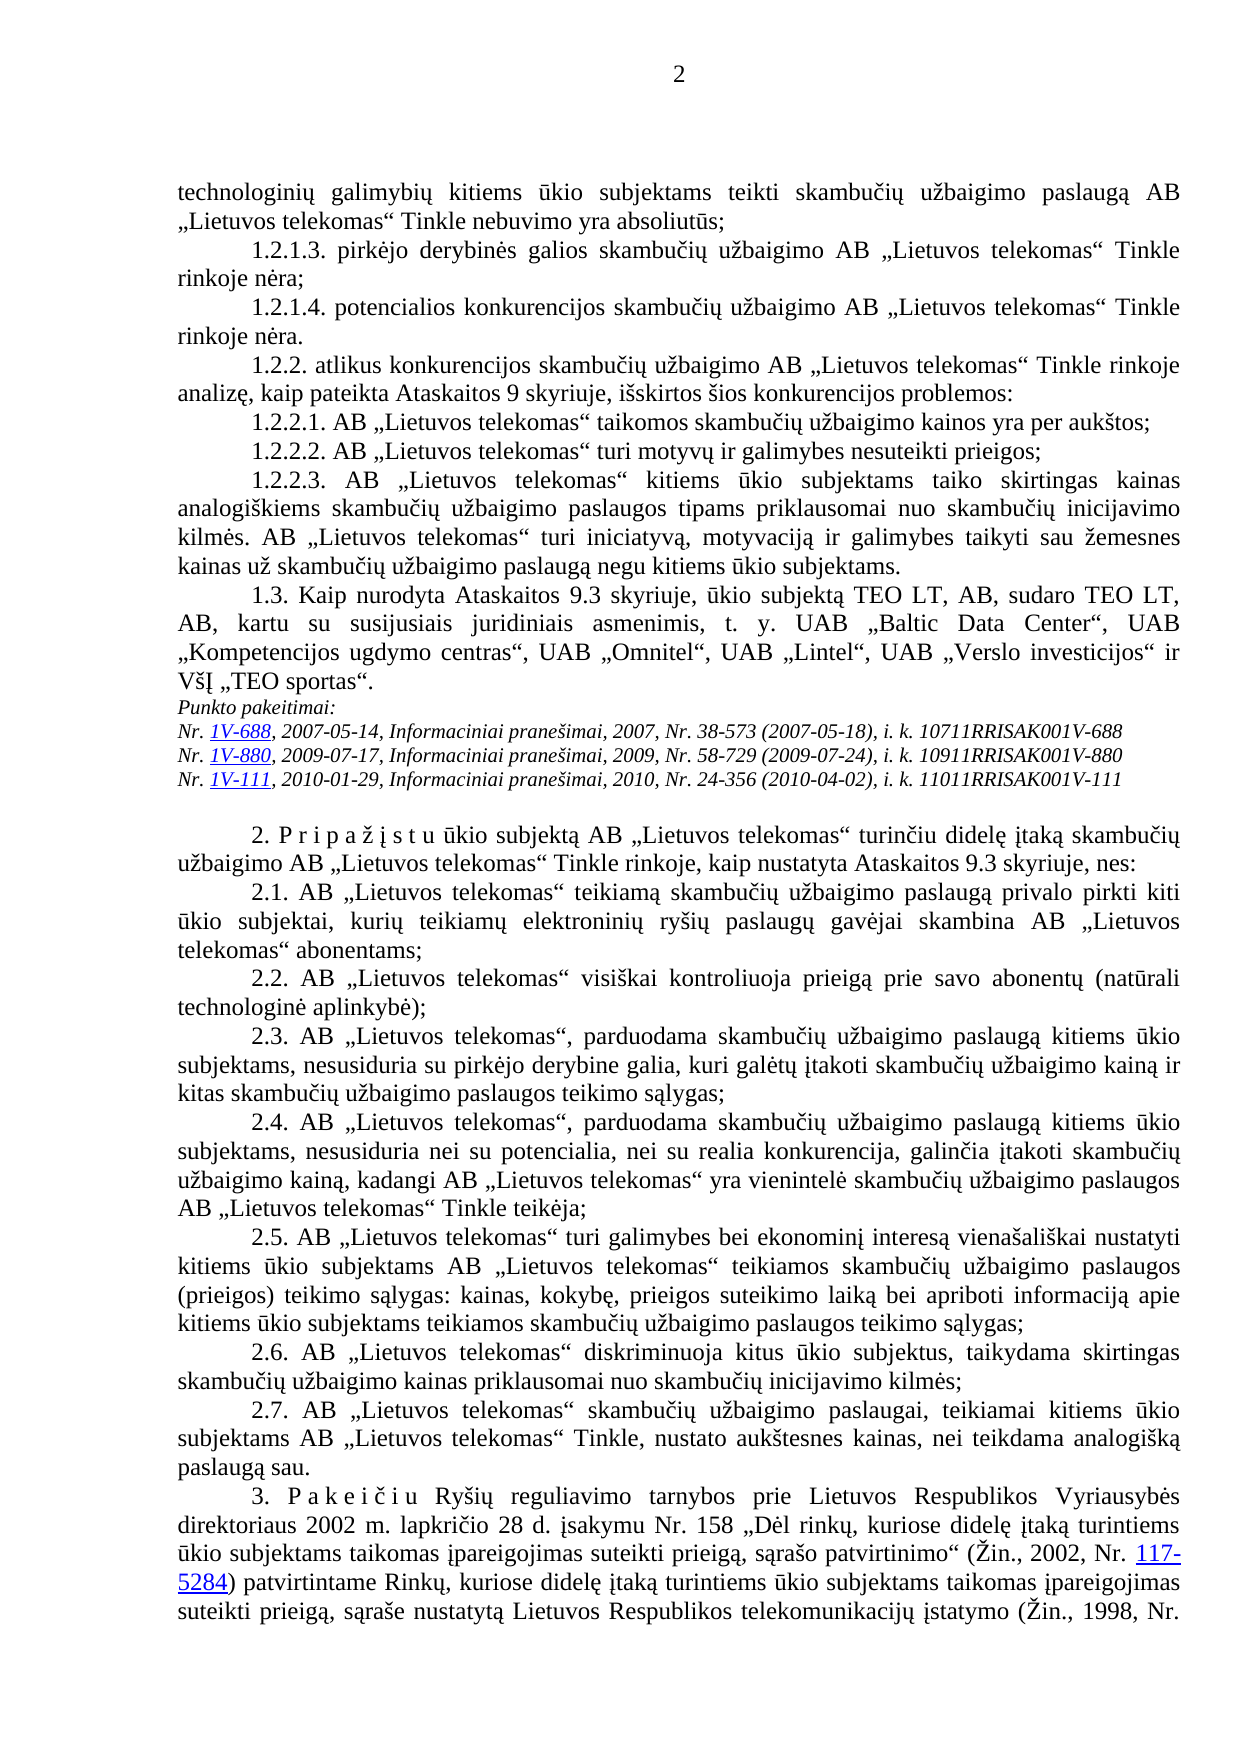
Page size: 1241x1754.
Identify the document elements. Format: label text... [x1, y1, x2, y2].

text 1.2.2.3. AB „Lietuvos telekomas“ kitiems ūkio subjektams taiko skirtingas kainas analogiškiems skambučių užbaigimo paslaugos tipams priklausomai nuo skambučių inicijavimo kilmės. AB „Lietuvos telekomas“ turi iniciatyvą, motyvaciją ir galimybes taikyti sau žemesnes kainas už skambučių užbaigimo paslaugą negu kitiems ūkio subjektams. [177, 465, 1181, 580]
text 1.3. Kaip nurodyta Ataskaitos 9.3 skyriuje, ūkio subjektą TEO LT, AB, sudaro TEO LT, AB, kartu su susijusiais juridiniais asmenimis, t. y. UAB „Baltic Data Center“, UAB „Kompetencijos ugdymo centras“, UAB „Omnitel“, UAB „Lintel“, UAB „Verslo investicijos“ ir VšĮ „TEO sportas“. [177, 580, 1181, 695]
text 2.2. AB „Lietuvos telekomas“ visiškai kontroliuoja prieigą prie savo abonentų (natūrali technologinė aplinkybė); [177, 963, 1181, 1021]
text 1.2.2. atlikus konkurencijos skambučių užbaigimo AB „Lietuvos telekomas“ Tinkle rinkoje analizę, kaip pateikta Ataskaitos 9 skyriuje, išskirtos šios konkurencijos problemos: [177, 350, 1181, 407]
text 1.2.2.1. AB „Lietuvos telekomas“ taikomos skambučių užbaigimo kainos yra per aukštos; [177, 407, 1181, 436]
text 1.2.2.2. AB „Lietuvos telekomas“ turi motyvų ir galimybes nesuteikti prieigos; [177, 436, 1181, 465]
text 2.4. AB „Lietuvos telekomas“, parduodama skambučių užbaigimo paslaugą kitiems ūkio subjektams, nesusiduria nei su potencialia, nei su realia konkurencija, galinčia įtakoti skambučių užbaigimo kainą, kadangi AB „Lietuvos telekomas“ yra vienintelė skambučių užbaigimo paslaugos AB „Lietuvos telekomas“ Tinkle teikėja; [177, 1107, 1181, 1222]
text 3. Pakeičiu Ryšių reguliavimo tarnybos prie Lietuvos Respublikos Vyriausybės direktoriaus 2002 m. lapkričio 28 d. įsakymu Nr. 158 „Dėl rinkų, kuriose didelę įtaką turintiems ūkio subjektams taikomas įpareigojimas suteikti prieigą, sąrašo patvirtinimo“ (Žin., 2002, Nr. 117-5284) patvirtintame Rinkų, kuriose didelę įtaką turintiems ūkio subjektams taikomas įpareigojimas suteikti prieigą, sąraše nustatytą Lietuvos Respublikos telekomunikacijų įstatymo (Žin., 1998, Nr. [177, 1481, 1181, 1625]
text 2.3. AB „Lietuvos telekomas“, parduodama skambučių užbaigimo paslaugą kitiems ūkio subjektams, nesusiduria su pirkėjo derybine galia, kuri galėtų įtakoti skambučių užbaigimo kainą ir kitas skambučių užbaigimo paslaugos teikimo sąlygas; [177, 1021, 1181, 1107]
text technologinių galimybių kitiems ūkio subjektams teikti skambučių užbaigimo paslaugą AB „Lietuvos telekomas“ Tinkle nebuvimo yra absoliutūs; [177, 177, 1181, 235]
text Nr. 1V-111, 2010-01-29, Informaciniai pranešimai, 2010, Nr. 24-356 (2010-04-02), i. k. 11011RRISAK001V-111 [177, 767, 1181, 791]
text 2. Pripažįstu ūkio subjektą AB „Lietuvos telekomas“ turinčiu didelę įtaką skambučių užbaigimo AB „Lietuvos telekomas“ Tinkle rinkoje, kaip nustatyta Ataskaitos 9.3 skyriuje, nes: [177, 820, 1181, 877]
text Punkto pakeitimai: [177, 695, 1181, 719]
text 2.7. AB „Lietuvos telekomas“ skambučių užbaigimo paslaugai, teikiamai kitiems ūkio subjektams AB „Lietuvos telekomas“ Tinkle, nustato aukštesnes kainas, nei teikdama analogišką paslaugą sau. [177, 1395, 1181, 1481]
text 1.2.1.4. potencialios konkurencijos skambučių užbaigimo AB „Lietuvos telekomas“ Tinkle rinkoje nėra. [177, 292, 1181, 350]
text 2.1. AB „Lietuvos telekomas“ teikiamą skambučių užbaigimo paslaugą privalo pirkti kiti ūkio subjektai, kurių teikiamų elektroninių ryšių paslaugų gavėjai skambina AB „Lietuvos telekomas“ abonentams; [177, 877, 1181, 963]
text Nr. 1V-880, 2009-07-17, Informaciniai pranešimai, 2009, Nr. 58-729 (2009-07-24), i. k. 10911RRISAK001V-880 [177, 743, 1181, 767]
text Nr. 1V-688, 2007-05-14, Informaciniai pranešimai, 2007, Nr. 38-573 (2007-05-18), i. k. 10711RRISAK001V-688 [177, 719, 1181, 743]
text 2.5. AB „Lietuvos telekomas“ turi galimybes bei ekonominį interesą vienašališkai nustatyti kitiems ūkio subjektams AB „Lietuvos telekomas“ teikiamos skambučių užbaigimo paslaugos (prieigos) teikimo sąlygas: kainas, kokybę, prieigos suteikimo laiką bei apriboti informaciją apie kitiems ūkio subjektams teikiamos skambučių užbaigimo paslaugos teikimo sąlygas; [177, 1222, 1181, 1337]
text 2.6. AB „Lietuvos telekomas“ diskriminuoja kitus ūkio subjektus, taikydama skirtingas skambučių užbaigimo kainas priklausomai nuo skambučių inicijavimo kilmės; [177, 1337, 1181, 1395]
text 1.2.1.3. pirkėjo derybinės galios skambučių užbaigimo AB „Lietuvos telekomas“ Tinkle rinkoje nėra; [177, 235, 1181, 292]
